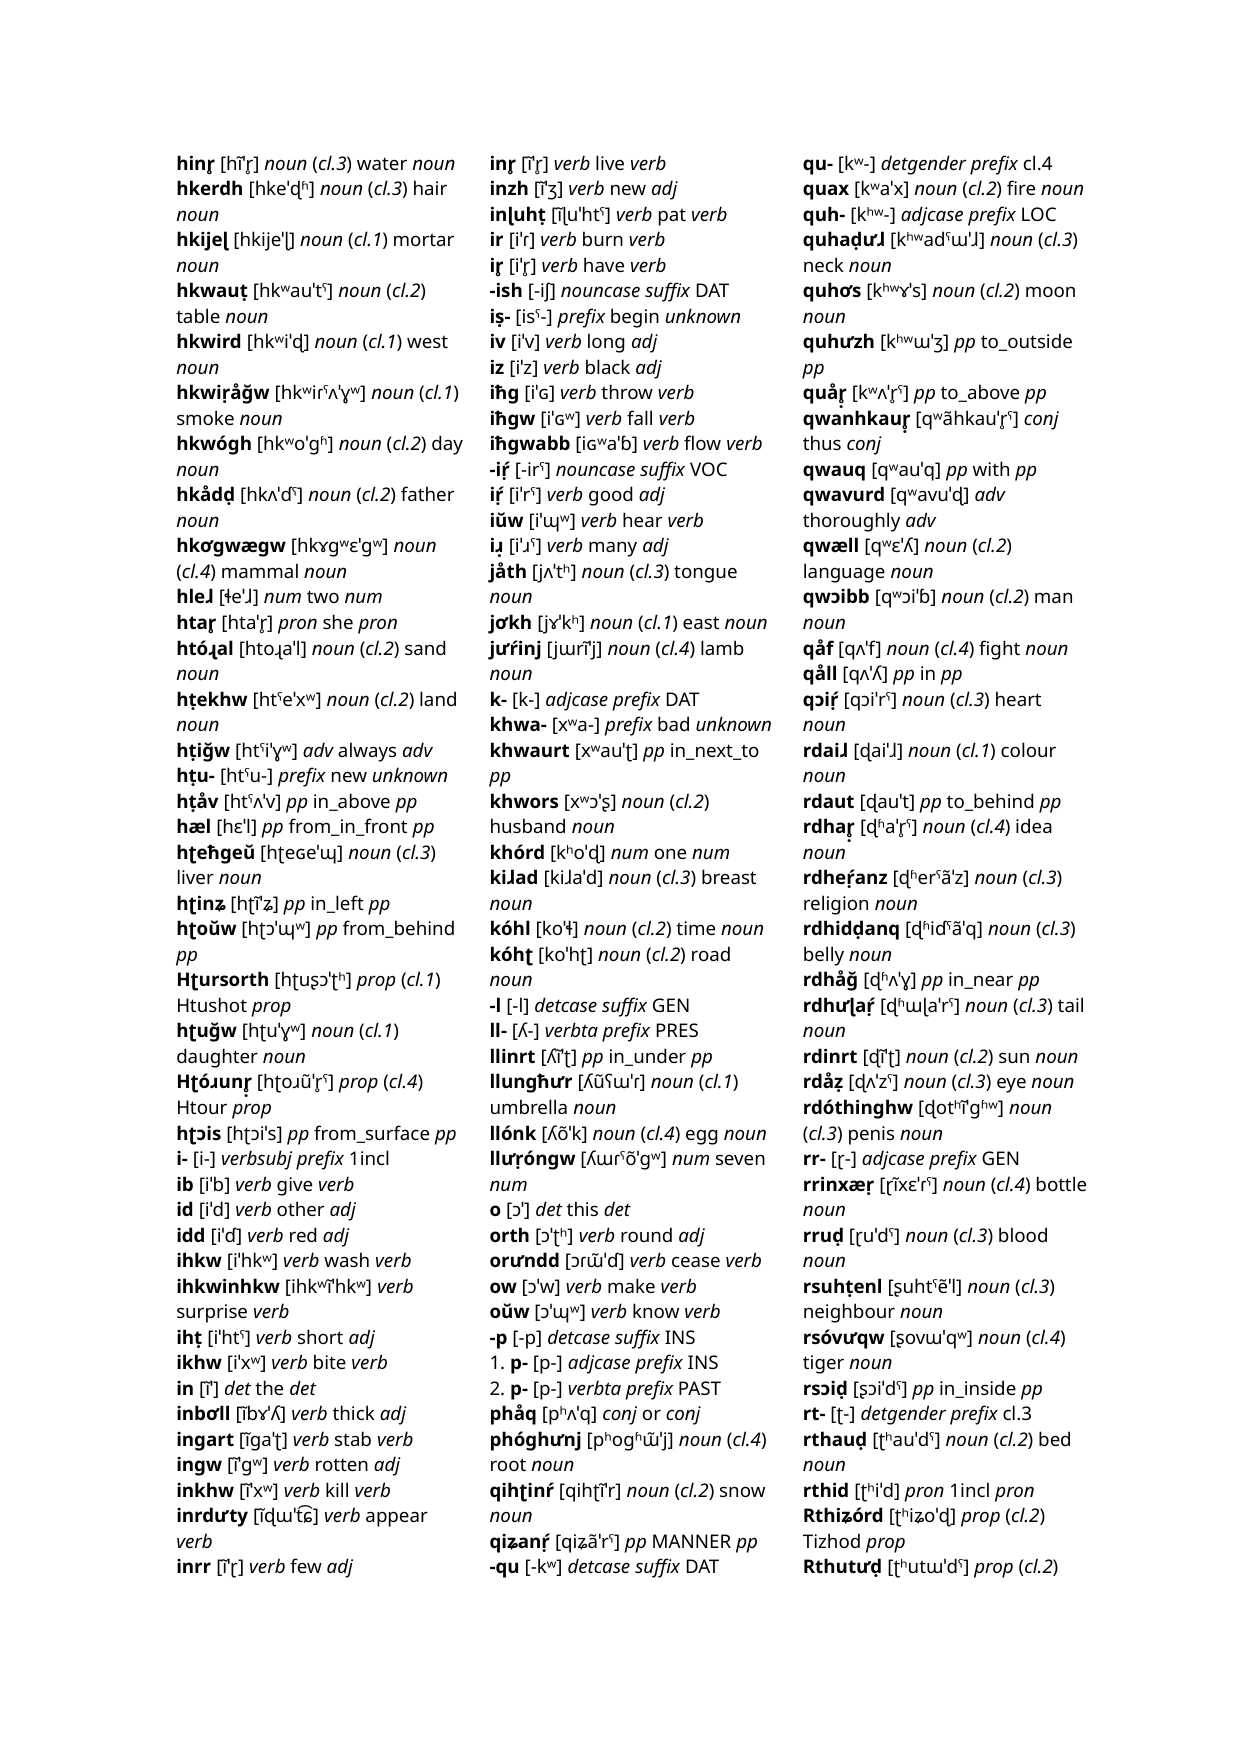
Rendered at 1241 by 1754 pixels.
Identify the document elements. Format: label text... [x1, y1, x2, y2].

text rdhåğ [ɖʱʌˈɣ] pp in_near pp [803, 967, 1090, 992]
text Hʈóɹunr̥̣ [hʈoɹũˈr̥ˤ] prop (cl.4) Htour prop [176, 1069, 463, 1120]
text quax [kʷaˈx] noun (cl.2) fire noun [803, 176, 1090, 201]
text qiʑanṛ́ [qiʑãˈrˤ] pp MANNER pp [489, 1528, 777, 1554]
text htóɻal [htoɻaˈl] noun (cl.2) sand noun [176, 635, 463, 686]
text hkơgwægw [hkɤɡʷɛˈɡʷ] noun (cl.4) mammal noun [176, 533, 463, 584]
text rsóvưqw [ʂovɯˈqʷ] noun (cl.4) tiger noun [803, 1324, 1090, 1375]
text rr- [ɽ-] adjcase prefix GEN [803, 1145, 1090, 1171]
text id [iˈd] verb other adj [176, 1196, 463, 1222]
text jåth [jʌˈtʰ] noun (cl.3) tongue noun [489, 558, 777, 609]
text qwavurd [qʷavuˈɖ] adv thoroughly adv [803, 482, 1090, 533]
text hkwird [hkʷiˈɖ] noun (cl.1) west noun [176, 329, 463, 380]
text kiɺad [kiɺaˈd] noun (cl.3) breast noun [489, 864, 777, 916]
text rdhưɭaṛ́ [ɖʱɯɭaˈrˤ] noun (cl.3) tail noun [803, 992, 1090, 1043]
text hkwiṛåğw [hkʷiɾˤʌˈɣʷ] noun (cl.1) smoke noun [176, 380, 463, 431]
text khwaurt [xʷauˈʈ] pp in_next_to pp [489, 737, 777, 788]
text ib [iˈb] verb give verb [176, 1171, 463, 1196]
text hinr̥ [hĩˈr̥] noun (cl.3) water noun [176, 150, 463, 176]
text ingart [ĩɡaˈʈ] verb stab verb [176, 1426, 463, 1452]
text 1. p- [p-] adjcase prefix INS [489, 1349, 777, 1375]
text qåll [qʌˈʎ] pp in pp [803, 660, 1090, 686]
text llưṛóngw [ʎɯɾˤõˈɡʷ] num seven num [489, 1145, 777, 1196]
text iv [iˈv] verb long adj [489, 329, 777, 354]
text ihkwinhkw [ihkʷĩˈhkʷ] verb surprise verb [176, 1273, 463, 1324]
text rthid [ʈʰiˈd] pron 1incl pron [803, 1477, 1090, 1503]
text rsuhṭenl [ʂuhtˤẽˈl] noun (cl.3) neighbour noun [803, 1273, 1090, 1324]
text rrinxæṛ [ɽĩxɛˈɾˤ] noun (cl.4) bottle noun [803, 1171, 1090, 1222]
text qwanhkaur̥̣ [qʷãhkauˈr̥ˤ] conj thus conj [803, 405, 1090, 456]
text quhơs [kʰʷɤˈs] noun (cl.2) moon noun [803, 278, 1090, 329]
text rdaiɺ [ɖaiˈɺ] noun (cl.1) colour noun [803, 737, 1090, 788]
text khwa- [xʷa-] prefix bad unknown [489, 711, 777, 737]
text in [ĩˈ] det the det [176, 1375, 463, 1401]
text qɔiṛ́ [qɔiˈrˤ] noun (cl.3) heart noun [803, 686, 1090, 737]
text hkwauṭ [hkʷauˈtˤ] noun (cl.2) table noun [176, 278, 463, 329]
text Hʈursorth [hʈuʂɔˈʈʰ] prop (cl.1) Htushot prop [176, 967, 463, 1018]
text ingw [ĩˈɡʷ] verb rotten adj [176, 1452, 463, 1477]
text kóhl [koˈɬ] noun (cl.2) time noun [489, 916, 777, 941]
text -l [-l] detcase suffix GEN [489, 992, 777, 1018]
text jưŕinj [jɯrĩˈj] noun (cl.4) lamb noun [489, 635, 777, 686]
text iħgwabb [iɢʷaˈɓ] verb flow verb [489, 431, 777, 456]
text iz [iˈz] verb black adj [489, 354, 777, 380]
text rdåẓ [ɖʌˈzˤ] noun (cl.3) eye noun [803, 1069, 1090, 1094]
text orưndd [ɔɾɯ̃ˈɗ] verb cease verb [489, 1247, 777, 1273]
text ihkw [iˈhkʷ] verb wash verb [176, 1247, 463, 1273]
text hṭiğw [htˤiˈɣʷ] adv always adv [176, 737, 463, 762]
text qu- [kʷ-] detgender prefix cl.4 [803, 150, 1090, 176]
text inkhw [ĩˈxʷ] verb kill verb [176, 1477, 463, 1503]
text iṛ́ [iˈrˤ] verb good adj [489, 482, 777, 507]
text rdhidḍanq [ɖʱiɗˤãˈq] noun (cl.3) belly noun [803, 916, 1090, 967]
text inbơll [ĩbɤˈʎ] verb thick adj [176, 1401, 463, 1426]
text hkerdh [hkeˈɖʱ] noun (cl.3) hair noun [176, 176, 463, 227]
text khórd [kʰoˈɖ] num one num [489, 839, 777, 864]
text ikhw [iˈxʷ] verb bite verb [176, 1349, 463, 1375]
text rdaut [ɖauˈt] pp to_behind pp [803, 788, 1090, 813]
text phåq [pʰʌˈq] conj or conj [489, 1401, 777, 1426]
text hkijeɭ [hkijeˈɭ] noun (cl.1) mortar noun [176, 227, 463, 278]
text qwauq [qʷauˈq] pp with pp [803, 456, 1090, 482]
text iɹ̣ [iˈɹˤ] verb many adj [489, 533, 777, 558]
text ihṭ [iˈhtˤ] verb short adj [176, 1324, 463, 1349]
text qwæll [qʷɛˈʎ] noun (cl.2) language noun [803, 533, 1090, 584]
text inzh [ĩˈʒ] verb new adj [489, 176, 777, 201]
text Rthutưḍ [ʈʰutɯˈdˤ] prop (cl.2) [803, 1554, 1090, 1579]
text iħgw [iˈɢʷ] verb fall verb [489, 405, 777, 431]
text rdinrt [ɖĩˈʈ] noun (cl.2) sun noun [803, 1043, 1090, 1069]
text qåf [qʌˈf] noun (cl.4) fight noun [803, 635, 1090, 660]
text quhaḍưɺ [kʰʷadˤɯˈɺ] noun (cl.3) neck noun [803, 227, 1090, 278]
text -p [-p] detcase suffix INS [489, 1324, 777, 1349]
text ir [iˈɾ] verb burn verb [489, 227, 777, 252]
text rruḍ [ɽuˈdˤ] noun (cl.3) blood noun [803, 1222, 1090, 1273]
text -qu [-kʷ] detcase suffix DAT [489, 1554, 777, 1579]
text jơkh [jɤˈkʰ] noun (cl.1) east noun [489, 609, 777, 635]
text hʈuğw [hʈuˈɣʷ] noun (cl.1) daughter noun [176, 1018, 463, 1069]
text -ish [-iʃ] nouncase suffix DAT [489, 278, 777, 303]
text llónk [ʎõˈk] noun (cl.4) egg noun [489, 1120, 777, 1145]
text hkådḍ [hkʌˈɗˤ] noun (cl.2) father noun [176, 482, 463, 533]
text rthauḍ [ʈʰauˈdˤ] noun (cl.2) bed noun [803, 1426, 1090, 1477]
text inrr [ĩˈɽ] verb few adj [176, 1554, 463, 1579]
text phóghưnj [pʰoɡʱɯ̃ˈj] noun (cl.4) root noun [489, 1426, 777, 1477]
text o [ɔˈ] det this det [489, 1196, 777, 1222]
text k- [k-] adjcase prefix DAT [489, 686, 777, 711]
text hæl [hɛˈl] pp from_in_front pp [176, 813, 463, 839]
text -iṛ́ [-irˤ] nouncase suffix VOC [489, 456, 777, 482]
text orth [ɔˈʈʰ] verb round adj [489, 1222, 777, 1247]
text rdóthinghw [ɖotʰĩˈɡʱʷ] noun (cl.3) penis noun [803, 1094, 1090, 1145]
text inrdưty [ĩɖɯˈt͡ɕ] verb appear verb [176, 1503, 463, 1554]
text rdheṛ́anz [ɖʱerˤãˈz] noun (cl.3) religion noun [803, 864, 1090, 916]
text rsɔiḍ [ʂɔiˈdˤ] pp in_inside pp [803, 1375, 1090, 1401]
text iŭw [iˈɰʷ] verb hear verb [489, 507, 777, 533]
text rdhar̥̣ [ɖʱaˈr̥ˤ] noun (cl.4) idea noun [803, 813, 1090, 864]
text rt- [ʈ-] detgender prefix cl.3 [803, 1401, 1090, 1426]
text 2. p- [p-] verbta prefix PAST [489, 1375, 777, 1401]
text hṭu- [htˤu-] prefix new unknown [176, 762, 463, 788]
text quh- [kʰʷ-] adjcase prefix LOC [803, 201, 1090, 227]
text llungħưr [ʎũʕɯˈɾ] noun (cl.1) umbrella noun [489, 1069, 777, 1120]
text ll- [ʎ-] verbta prefix PRES [489, 1018, 777, 1043]
text khwors [xʷɔˈʂ] noun (cl.2) husband noun [489, 788, 777, 839]
text inɭuhṭ [ĩɭuˈhtˤ] verb pat verb [489, 201, 777, 227]
text ow [ɔˈw] verb make verb [489, 1273, 777, 1298]
text llinrt [ʎĩˈʈ] pp in_under pp [489, 1043, 777, 1069]
text hṭåv [htˤʌˈv] pp in_above pp [176, 788, 463, 813]
text quhưzh [kʰʷɯˈʒ] pp to_outside pp [803, 329, 1090, 380]
text ir̥ [iˈr̥] verb have verb [489, 252, 777, 278]
text kóhʈ [koˈhʈ] noun (cl.2) road noun [489, 941, 777, 992]
text hṭekhw [htˤeˈxʷ] noun (cl.2) land noun [176, 686, 463, 737]
text hleɺ [ɬeˈɺ] num two num [176, 584, 463, 609]
text qwɔibb [qʷɔiˈɓ] noun (cl.2) man noun [803, 584, 1090, 635]
text i- [i-] verbsubj prefix 1incl [176, 1145, 463, 1171]
text oŭw [ɔˈɰʷ] verb know verb [489, 1298, 777, 1324]
text hʈinʑ [hʈĩˈʑ] pp in_left pp [176, 890, 463, 916]
text Rthiʑórd [ʈʰiʑoˈɖ] prop (cl.2) Tizhod prop [803, 1503, 1090, 1554]
text iṣ- [isˤ-] prefix begin unknown [489, 303, 777, 329]
text htar̥ [htaˈr̥] pron she pron [176, 609, 463, 635]
text quår̥̣ [kʷʌˈr̥ˤ] pp to_above pp [803, 380, 1090, 405]
text hʈeħgeŭ [hʈeɢeˈɰ] noun (cl.3) liver noun [176, 839, 463, 890]
text qihʈinŕ [qihʈĩˈr] noun (cl.2) snow noun [489, 1477, 777, 1528]
text hʈoŭw [hʈɔˈɰʷ] pp from_behind pp [176, 916, 463, 967]
text inr̥ [ĩˈr̥] verb live verb [489, 150, 777, 176]
text idd [iˈɗ] verb red adj [176, 1222, 463, 1247]
text iħg [iˈɢ] verb throw verb [489, 380, 777, 405]
text hʈɔis [hʈɔiˈs] pp from_surface pp [176, 1120, 463, 1145]
text hkwógh [hkʷoˈɡʱ] noun (cl.2) day noun [176, 431, 463, 482]
